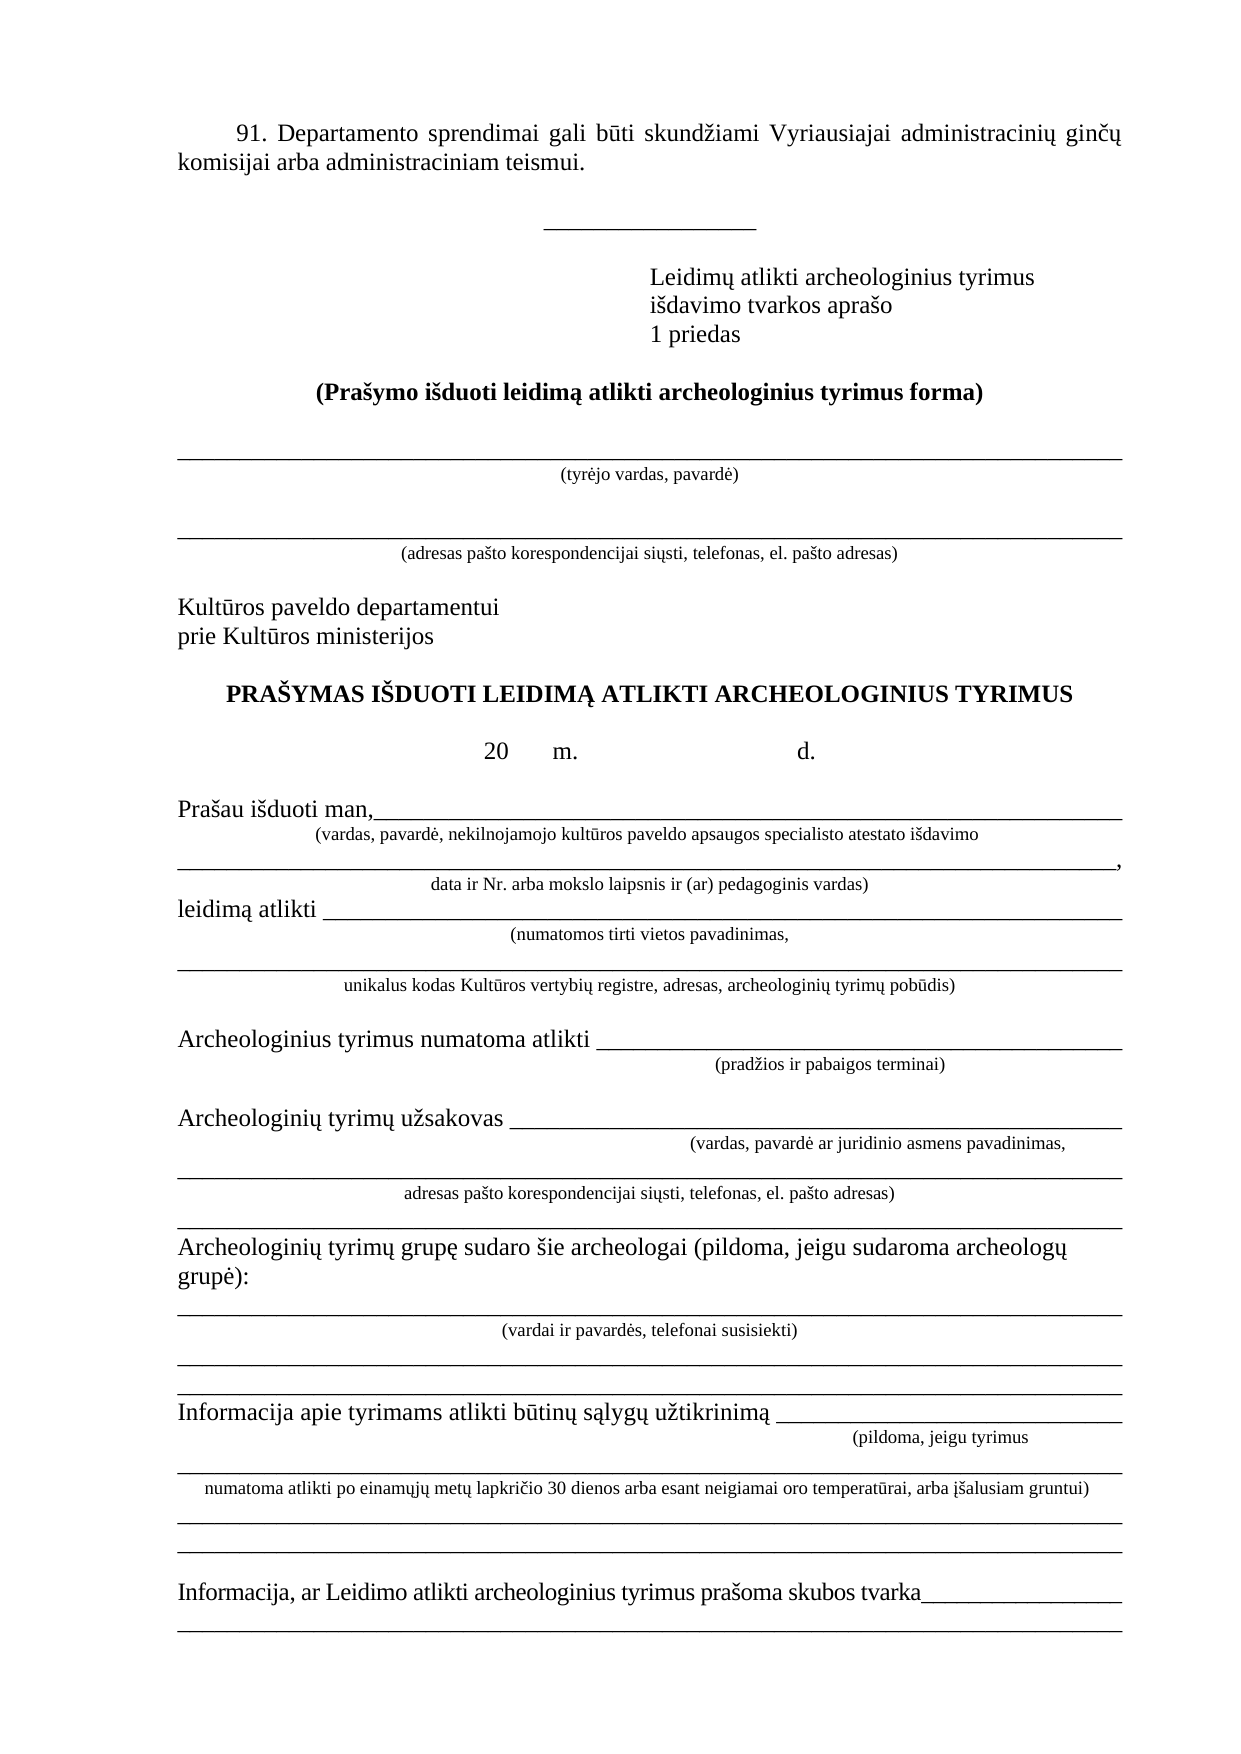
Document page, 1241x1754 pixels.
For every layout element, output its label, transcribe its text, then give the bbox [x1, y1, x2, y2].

text (vardas, pavardė, nekilnojamojo kultūros paveldo apsaugos specialisto atestato išdavimo [177, 822, 1122, 844]
text _ [177, 1498, 1122, 1523]
text _ [177, 1369, 1122, 1394]
text 91. Departamento sprendimai gali būti skundžiami Vyriausiajai administracinių ginčų komisijai arba administraciniam teismui. [177, 118, 1122, 176]
text _ [177, 513, 1122, 538]
text _ [177, 434, 1122, 459]
text 20 m. d. [177, 736, 1122, 765]
text _ [177, 1606, 1122, 1631]
text Prašau išduoti man, [177, 794, 1122, 822]
text Informacija, ar Leidimo atlikti archeologinius tyrimus prašoma skubos tvarka [177, 1577, 1122, 1606]
text Archeologinių tyrimų užsakovas [177, 1103, 1122, 1132]
text numatoma atlikti po einamųjų metų lapkričio 30 dienos arba esant neigiamai oro temperatūrai, arba įšalusiam gruntui) [177, 1477, 1122, 1498]
text unikalus kodas Kultūros vertybių registre, adresas, archeologinių tyrimų pobūdis) [177, 973, 1122, 995]
text leidimą atlikti [177, 894, 1122, 923]
text _ [177, 1290, 1122, 1315]
text Leidimų atlikti archeologinius tyrimus išdavimo tvarkos aprašo [649, 262, 1122, 319]
text _ [177, 945, 1122, 970]
text _ [177, 1527, 1122, 1552]
text (vardai ir pavardės, telefonai susisiekti) [177, 1318, 1122, 1340]
text (pildoma, jeigu tyrimus [177, 1426, 1122, 1448]
text _ [177, 1203, 1122, 1228]
text data ir Nr. arba mokslo laipsnis ir (ar) pedagoginis vardas) [177, 873, 1122, 894]
text (vardas, pavardė ar juridinio asmens pavadinimas, [177, 1132, 1122, 1153]
text Archeologinių tyrimų grupę sudaro šie archeologai (pildoma, jeigu sudaroma archeologų grupė): [177, 1232, 1122, 1290]
text (tyrėjo vardas, pavardė) [177, 463, 1122, 485]
text prie Kultūros ministerijos [177, 621, 1122, 650]
text (adresas pašto korespondencijai siųsti, telefonas, el. pašto adresas) [177, 542, 1122, 564]
text _ [177, 1448, 1122, 1473]
text _ , [177, 844, 1122, 873]
text 1 priedas [649, 319, 1122, 348]
text _________________ [177, 204, 1122, 233]
text _ [177, 1153, 1122, 1178]
text PRAŠYMAS IŠDUOTI LEIDIMĄ ATLIKTI ARCHEOLOGINIUS TYRIMUS [177, 679, 1122, 707]
text _ [177, 1340, 1122, 1365]
text Archeologinius tyrimus numatoma atlikti [177, 1024, 1122, 1052]
text (Prašymo išduoti leidimą atlikti archeologinius tyrimus forma) [177, 377, 1122, 406]
text adresas pašto korespondencijai siųsti, telefonas, el. pašto adresas) [177, 1182, 1122, 1203]
text Kultūros paveldo departamentui [177, 592, 1122, 621]
text (numatomos tirti vietos pavadinimas, [177, 923, 1122, 945]
text Informacija apie tyrimams atlikti būtinų sąlygų užtikrinimą [177, 1397, 1122, 1426]
text (pradžios ir pabaigos terminai) [177, 1052, 1122, 1074]
